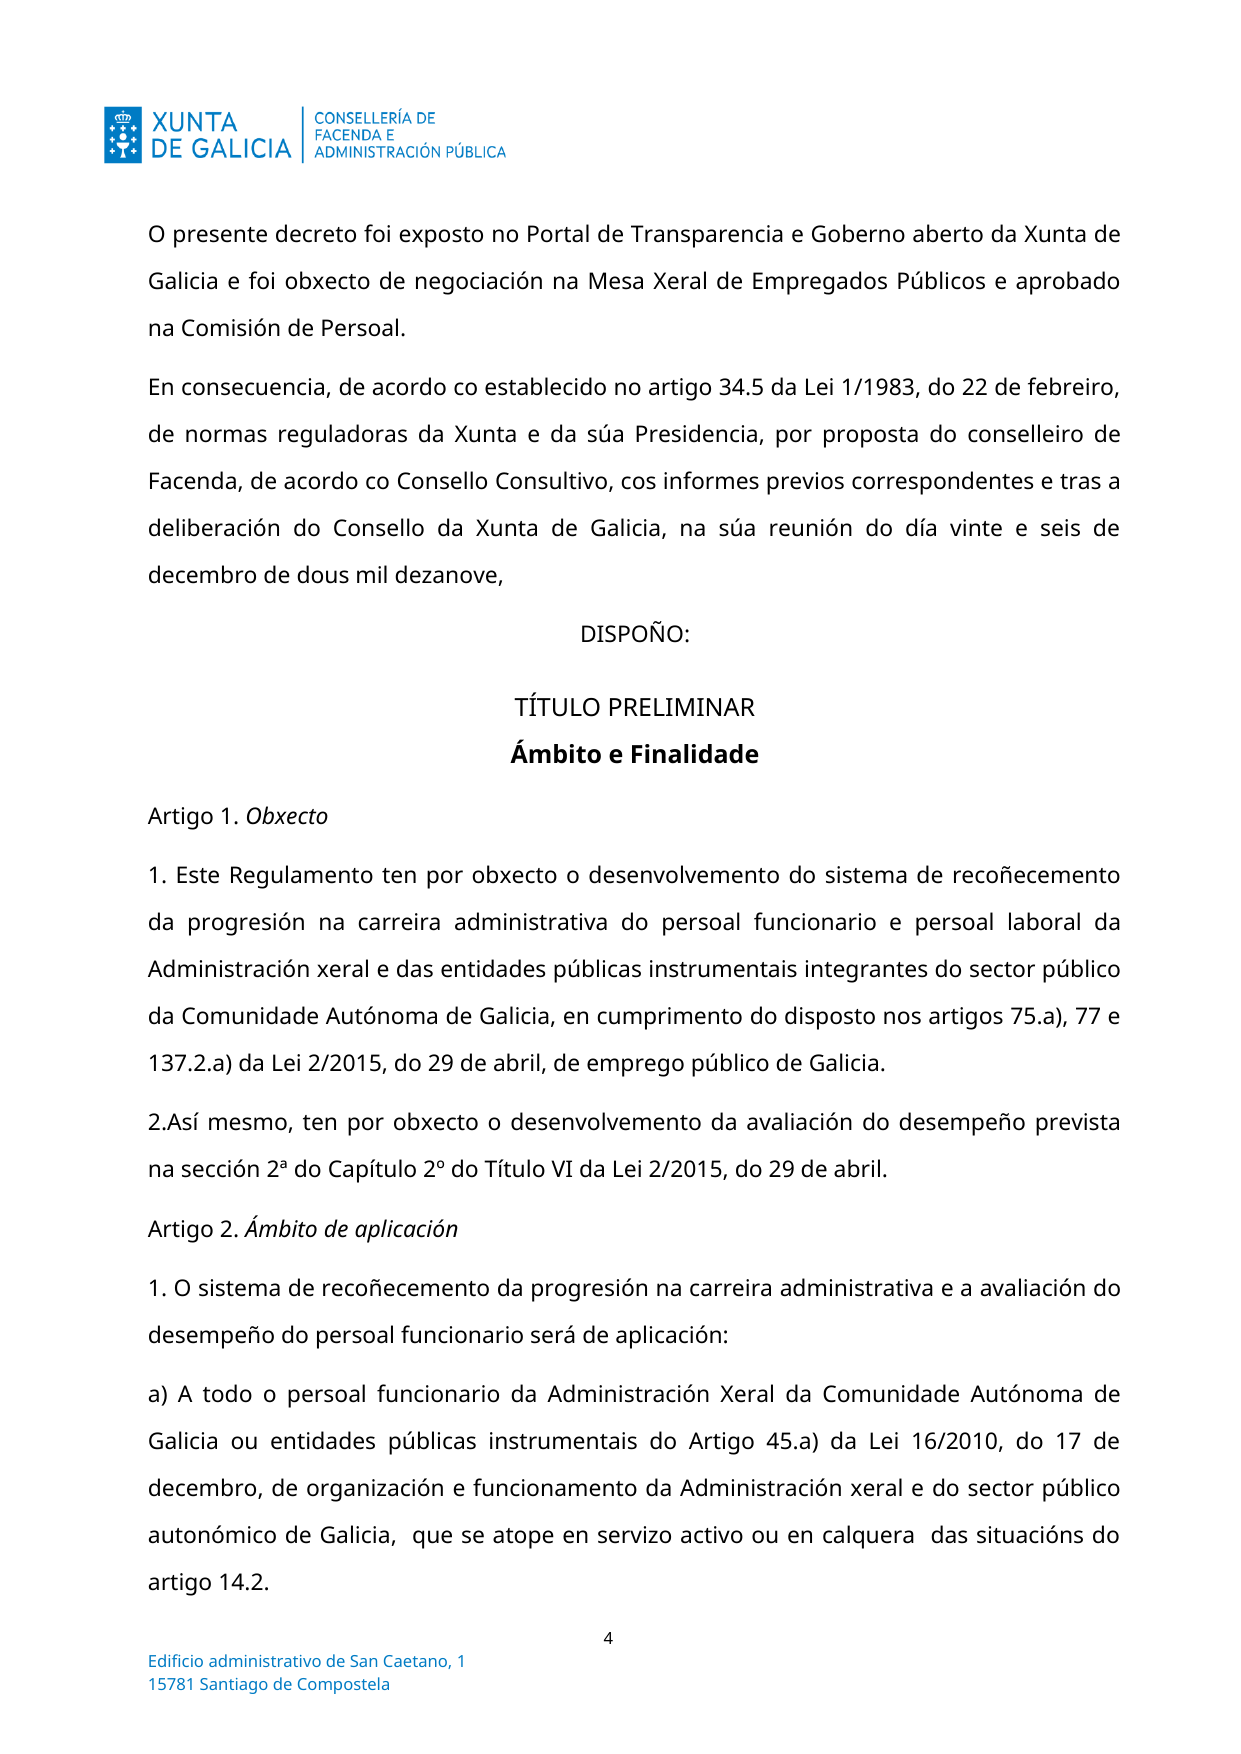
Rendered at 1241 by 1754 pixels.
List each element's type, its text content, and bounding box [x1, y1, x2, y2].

text Ámbito e Finalidade [148, 737, 1122, 771]
text En consecuencia, de acordo co establecido no artigo 34.5 da Lei 1/1983, do 22 de febreiro, de normas reguladoras da Xunta e da súa Presidencia, por proposta do conselleiro de Facenda, de acordo co Consello Consultivo, cos informes previos correspondentes e tras a deliberación do Consello da Xunta de Galicia, na súa reunión do día vinte e seis de decembro de dous mil dezanove, [148, 371, 1122, 590]
picture [104, 102, 506, 176]
text a) A todo o persoal funcionario da Administración Xeral da Comunidade Autónoma de Galicia ou entidades públicas instrumentais do Artigo 45.a) da Lei 16/2010, do 17 de decembro, de organización e funcionamento da Administración xeral e do sector público autonómico de Galicia, que se atope en servizo activo ou en calquera das situacións do artigo 14.2. [148, 1378, 1122, 1597]
subtitle TÍTULO PRELIMINAR [148, 690, 1122, 724]
text DISPOÑO: [148, 618, 1122, 649]
text 1. Este Regulamento ten por obxecto o desenvolvemento do sistema de recoñecemento da progresión na carreira administrativa do persoal funcionario e persoal laboral da Administración xeral e das entidades públicas instrumentais integrantes do sector público da Comunidade Autónoma de Galicia, en cumprimento do disposto nos artigos 75.a), 77 e 137.2.a) da Lei 2/2015, do 29 de abril, de emprego público de Galicia. [148, 859, 1122, 1078]
text O presente decreto foi exposto no Portal de Transparencia e Goberno aberto da Xunta de Galicia e foi obxecto de negociación na Mesa Xeral de Empregados Públicos e aprobado na Comisión de Persoal. [148, 218, 1122, 343]
text Artigo 2. Ámbito de aplicación [148, 1213, 1122, 1244]
text Artigo 1. Obxecto [148, 800, 1122, 831]
text 1. O sistema de recoñecemento da progresión na carreira administrativa e a avaliación do desempeño do persoal funcionario será de aplicación: [148, 1272, 1122, 1350]
text 2.Así mesmo, ten por obxecto o desenvolvemento da avaliación do desempeño prevista na sección 2ª do Capítulo 2º do Título VI da Lei 2/2015, do 29 de abril. [148, 1106, 1122, 1184]
